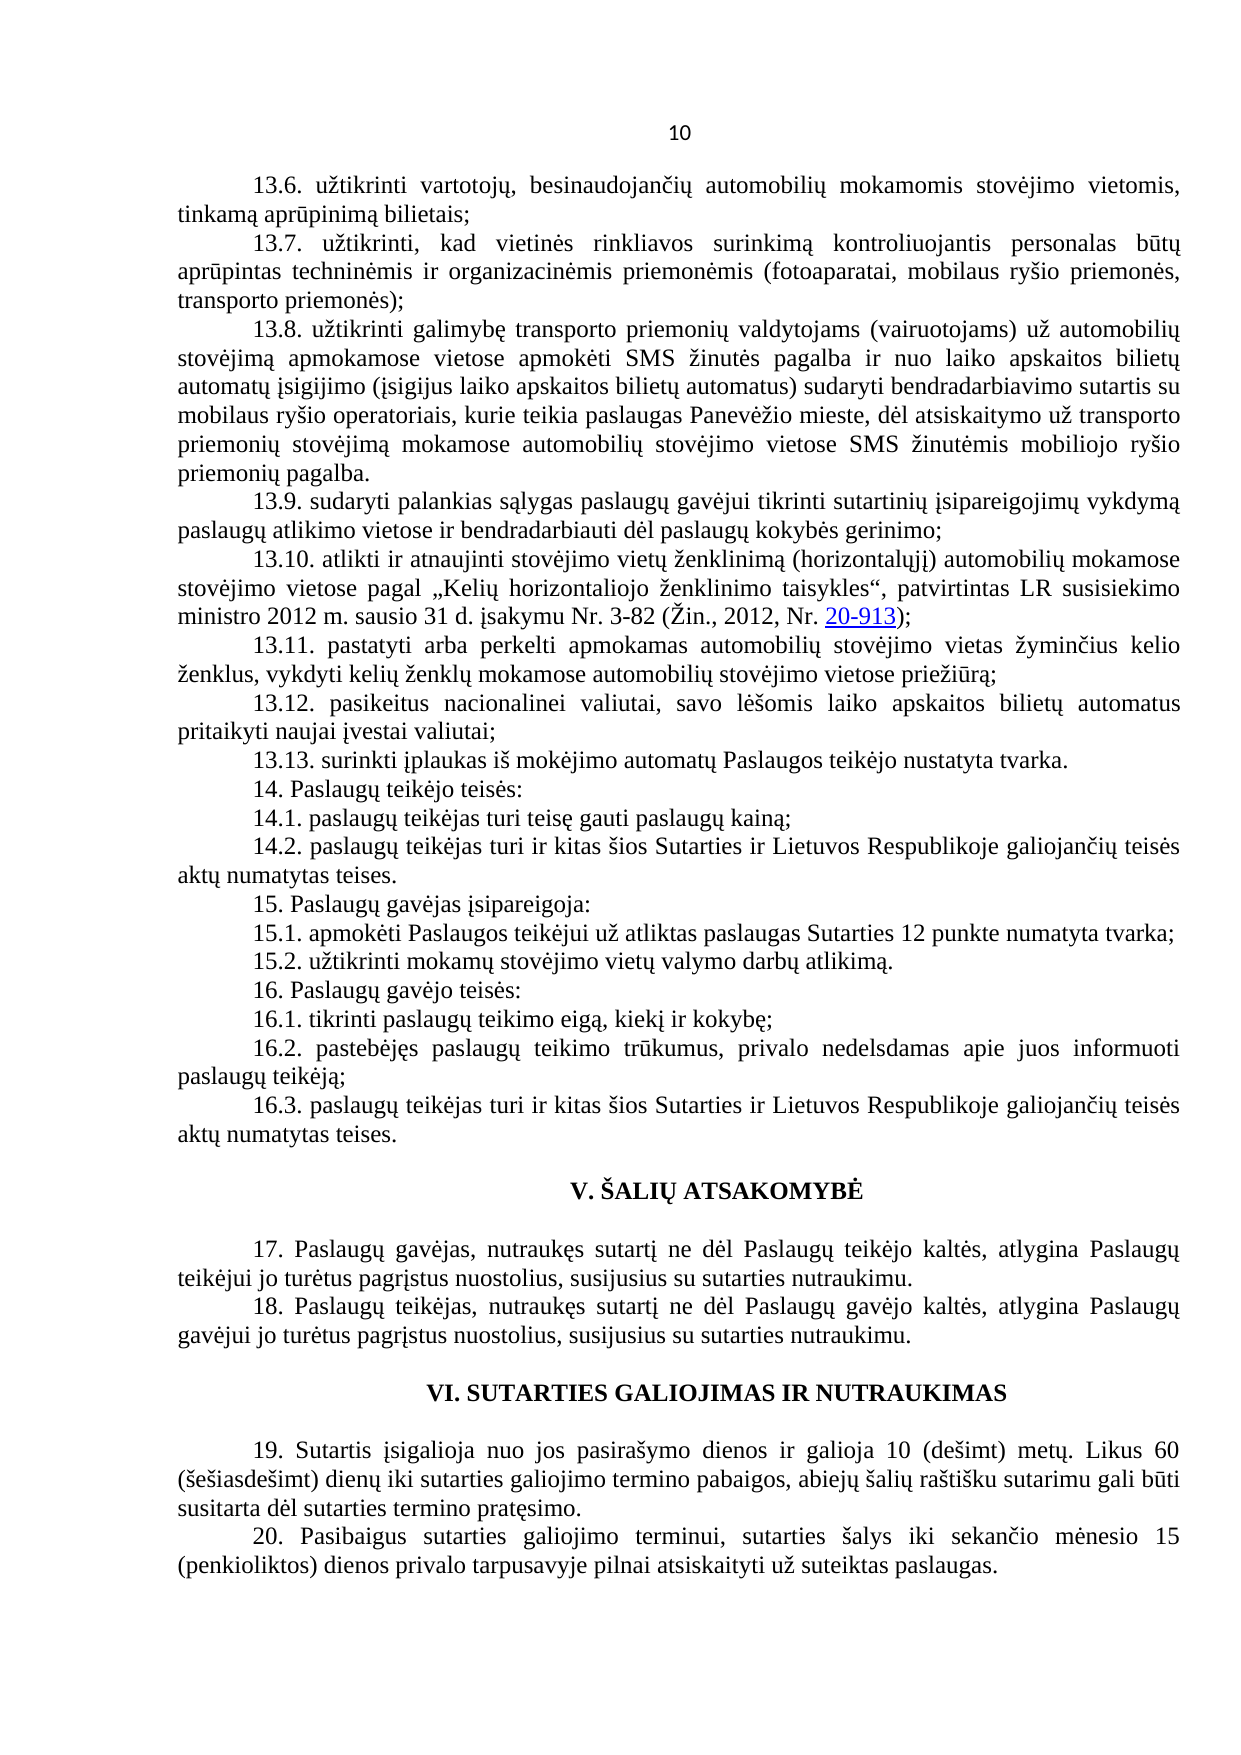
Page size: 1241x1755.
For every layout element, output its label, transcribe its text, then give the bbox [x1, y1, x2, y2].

text 13.8. užtikrinti galimybę transporto priemonių valdytojams (vairuotojams) už automobilių stovėjimą apmokamose vietose apmokėti SMS žinutės pagalba ir nuo laiko apskaitos bilietų automatų įsigijimo (įsigijus laiko apskaitos bilietų automatus) sudaryti bendradarbiavimo sutartis su mobilaus ryšio operatoriais, kurie teikia paslaugas Panevėžio mieste, dėl atsiskaitymo už transporto priemonių stovėjimą mokamose automobilių stovėjimo vietose SMS žinutėmis mobiliojo ryšio priemonių pagalba. [177, 314, 1181, 486]
text 18. Paslaugų teikėjas, nutraukęs sutartį ne dėl Paslaugų gavėjo kaltės, atlygina Paslaugų gavėjui jo turėtus pagrįstus nuostolius, susijusius su sutarties nutraukimu. [177, 1291, 1181, 1349]
text 15. Paslaugų gavėjas įsipareigoja: [177, 889, 1181, 918]
text 13.7. užtikrinti, kad vietinės rinkliavos surinkimą kontroliuojantis personalas būtų aprūpintas techninėmis ir organizacinėmis priemonėmis (fotoaparatai, mobilaus ryšio priemonės, transporto priemonės); [177, 228, 1181, 314]
text 20. Pasibaigus sutarties galiojimo terminui, sutarties šalys iki sekančio mėnesio 15 (penkioliktos) dienos privalo tarpusavyje pilnai atsiskaityti už suteiktas paslaugas. [177, 1521, 1181, 1579]
text VI. SUTARTIES GALIOJIMAS IR NUTRAUKIMAS [177, 1378, 1181, 1406]
text 15.2. užtikrinti mokamų stovėjimo vietų valymo darbų atlikimą. [177, 946, 1181, 975]
text 13.13. surinkti įplaukas iš mokėjimo automatų Paslaugos teikėjo nustatyta tvarka. [177, 745, 1181, 774]
text 13.12. pasikeitus nacionalinei valiutai, savo lėšomis laiko apskaitos bilietų automatus pritaikyti naujai įvestai valiutai; [177, 688, 1181, 745]
text 16.2. pastebėjęs paslaugų teikimo trūkumus, privalo nedelsdamas apie juos informuoti paslaugų teikėją; [177, 1033, 1181, 1090]
text 14. Paslaugų teikėjo teisės: [177, 774, 1181, 803]
text V. ŠALIŲ ATSAKOMYBĖ [177, 1176, 1181, 1205]
text 16.3. paslaugų teikėjas turi ir kitas šios Sutarties ir Lietuvos Respublikoje galiojančių teisės aktų numatytas teises. [177, 1090, 1181, 1148]
text 14.1. paslaugų teikėjas turi teisę gauti paslaugų kainą; [177, 803, 1181, 831]
text 16. Paslaugų gavėjo teisės: [177, 975, 1181, 1004]
text 15.1. apmokėti Paslaugos teikėjui už atliktas paslaugas Sutarties 12 punkte numatyta tvarka; [177, 918, 1181, 946]
text 13.6. užtikrinti vartotojų, besinaudojančių automobilių mokamomis stovėjimo vietomis, tinkamą aprūpinimą bilietais; [177, 170, 1181, 228]
text 17. Paslaugų gavėjas, nutraukęs sutartį ne dėl Paslaugų teikėjo kaltės, atlygina Paslaugų teikėjui jo turėtus pagrįstus nuostolius, susijusius su sutarties nutraukimu. [177, 1234, 1181, 1291]
text 13.10. atlikti ir atnaujinti stovėjimo vietų ženklinimą (horizontalųjį) automobilių mokamose stovėjimo vietose pagal „Kelių horizontaliojo ženklinimo taisykles“, patvirtintas LR susisiekimo ministro 2012 m. sausio 31 d. įsakymu Nr. 3-82 (Žin., 2012, Nr. 20-913); [177, 544, 1181, 630]
text 16.1. tikrinti paslaugų teikimo eigą, kiekį ir kokybę; [177, 1004, 1181, 1033]
text 19. Sutartis įsigalioja nuo jos pasirašymo dienos ir galioja 10 (dešimt) metų. Likus 60 (šešiasdešimt) dienų iki sutarties galiojimo termino pabaigos, abiejų šalių raštišku sutarimu gali būti susitarta dėl sutarties termino pratęsimo. [177, 1435, 1181, 1521]
text 14.2. paslaugų teikėjas turi ir kitas šios Sutarties ir Lietuvos Respublikoje galiojančių teisės aktų numatytas teises. [177, 831, 1181, 889]
text 13.11. pastatyti arba perkelti apmokamas automobilių stovėjimo vietas žyminčius kelio ženklus, vykdyti kelių ženklų mokamose automobilių stovėjimo vietose priežiūrą; [177, 630, 1181, 688]
text 13.9. sudaryti palankias sąlygas paslaugų gavėjui tikrinti sutartinių įsipareigojimų vykdymą paslaugų atlikimo vietose ir bendradarbiauti dėl paslaugų kokybės gerinimo; [177, 486, 1181, 544]
